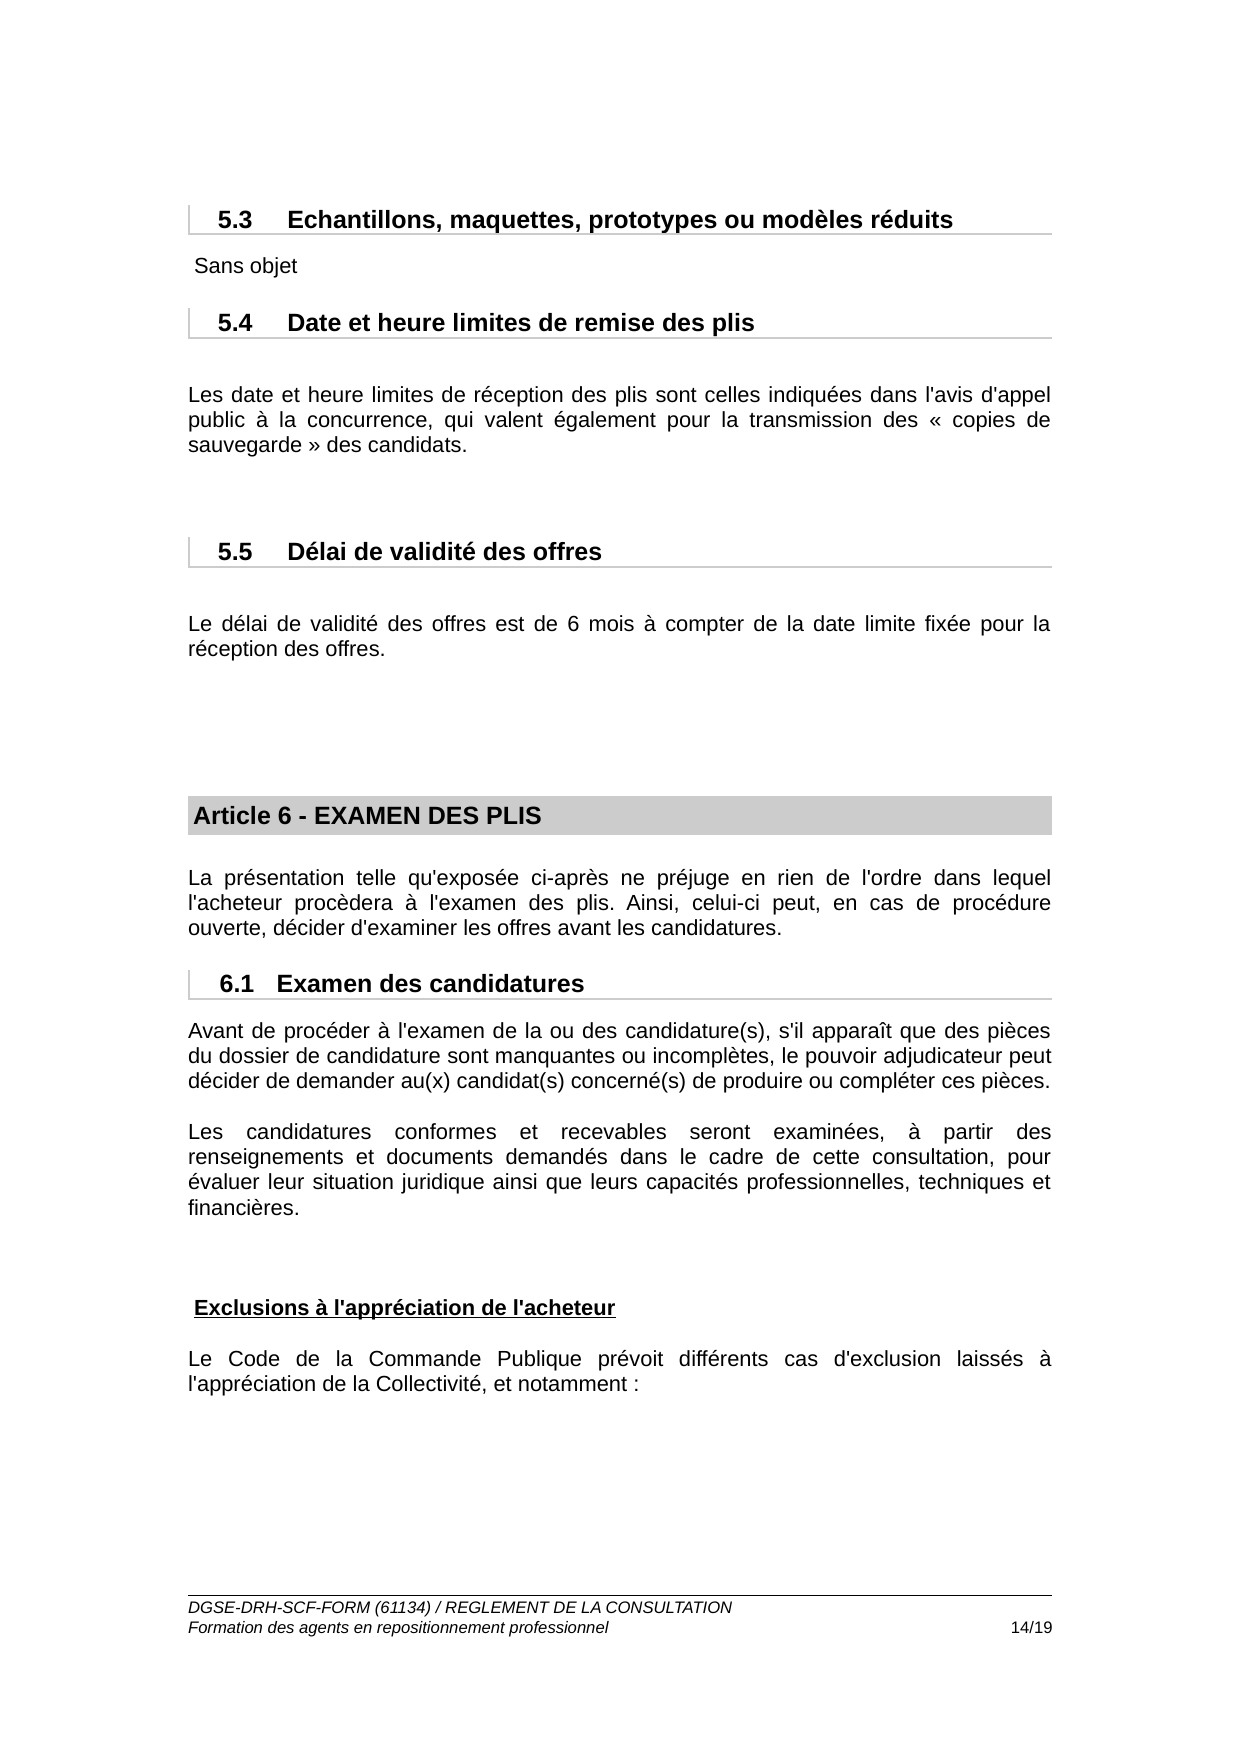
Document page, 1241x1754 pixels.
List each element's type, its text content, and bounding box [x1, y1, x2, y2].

subtitle Examen des candidatures [188, 969, 1052, 998]
text Avant de procéder à l'examen de la ou des candidature(s), s'il apparaît que des pièces du dossier de candidature sont manquantes ou incomplètes, le pouvoir adjudicateur peut décider de demander au(x) candidat(s) concerné(s) de produire ou compléter ces pièces. [188, 1018, 1052, 1094]
subtitle 5.4 Date et heure limites de remise des plis [190, 308, 1052, 337]
text Exclusions à l'appréciation de l'acheteur [188, 1295, 1052, 1321]
text Le délai de validité des offres est de 6 mois à compter de la date limite fixée pour la réception des offres. [188, 611, 1052, 661]
subtitle EXAMEN DES PLIS [190, 798, 1050, 833]
text La présentation telle qu'exposée ci-après ne préjuge en rien de l'ordre dans lequel l'acheteur procèdera à l'examen des plis. Ainsi, celui-ci peut, en cas de procédure ouverte, décider d'examiner les offres avant les candidatures. [188, 864, 1052, 940]
text Sans objet [188, 253, 1052, 278]
text Les candidatures conformes et recevables seront examinées, à partir des renseignements et documents demandés dans le cadre de cette consultation, pour évaluer leur situation juridique ainsi que leurs capacités professionnelles, techniques et financières. [188, 1119, 1052, 1220]
text Le Code de la Commande Publique prévoit différents cas d'exclusion laissés à l'appréciation de la Collectivité, et notamment : [188, 1346, 1052, 1396]
subtitle 5.3 Echantillons, maquettes, prototypes ou modèles réduits [188, 204, 1052, 233]
subtitle 5.5 Délai de validité des offres [190, 537, 1052, 566]
text Les date et heure limites de réception des plis sont celles indiquées dans l'avis d'appel public à la concurrence, qui valent également pour la transmission des « copies de sauvegarde » des candidats. [188, 382, 1052, 457]
